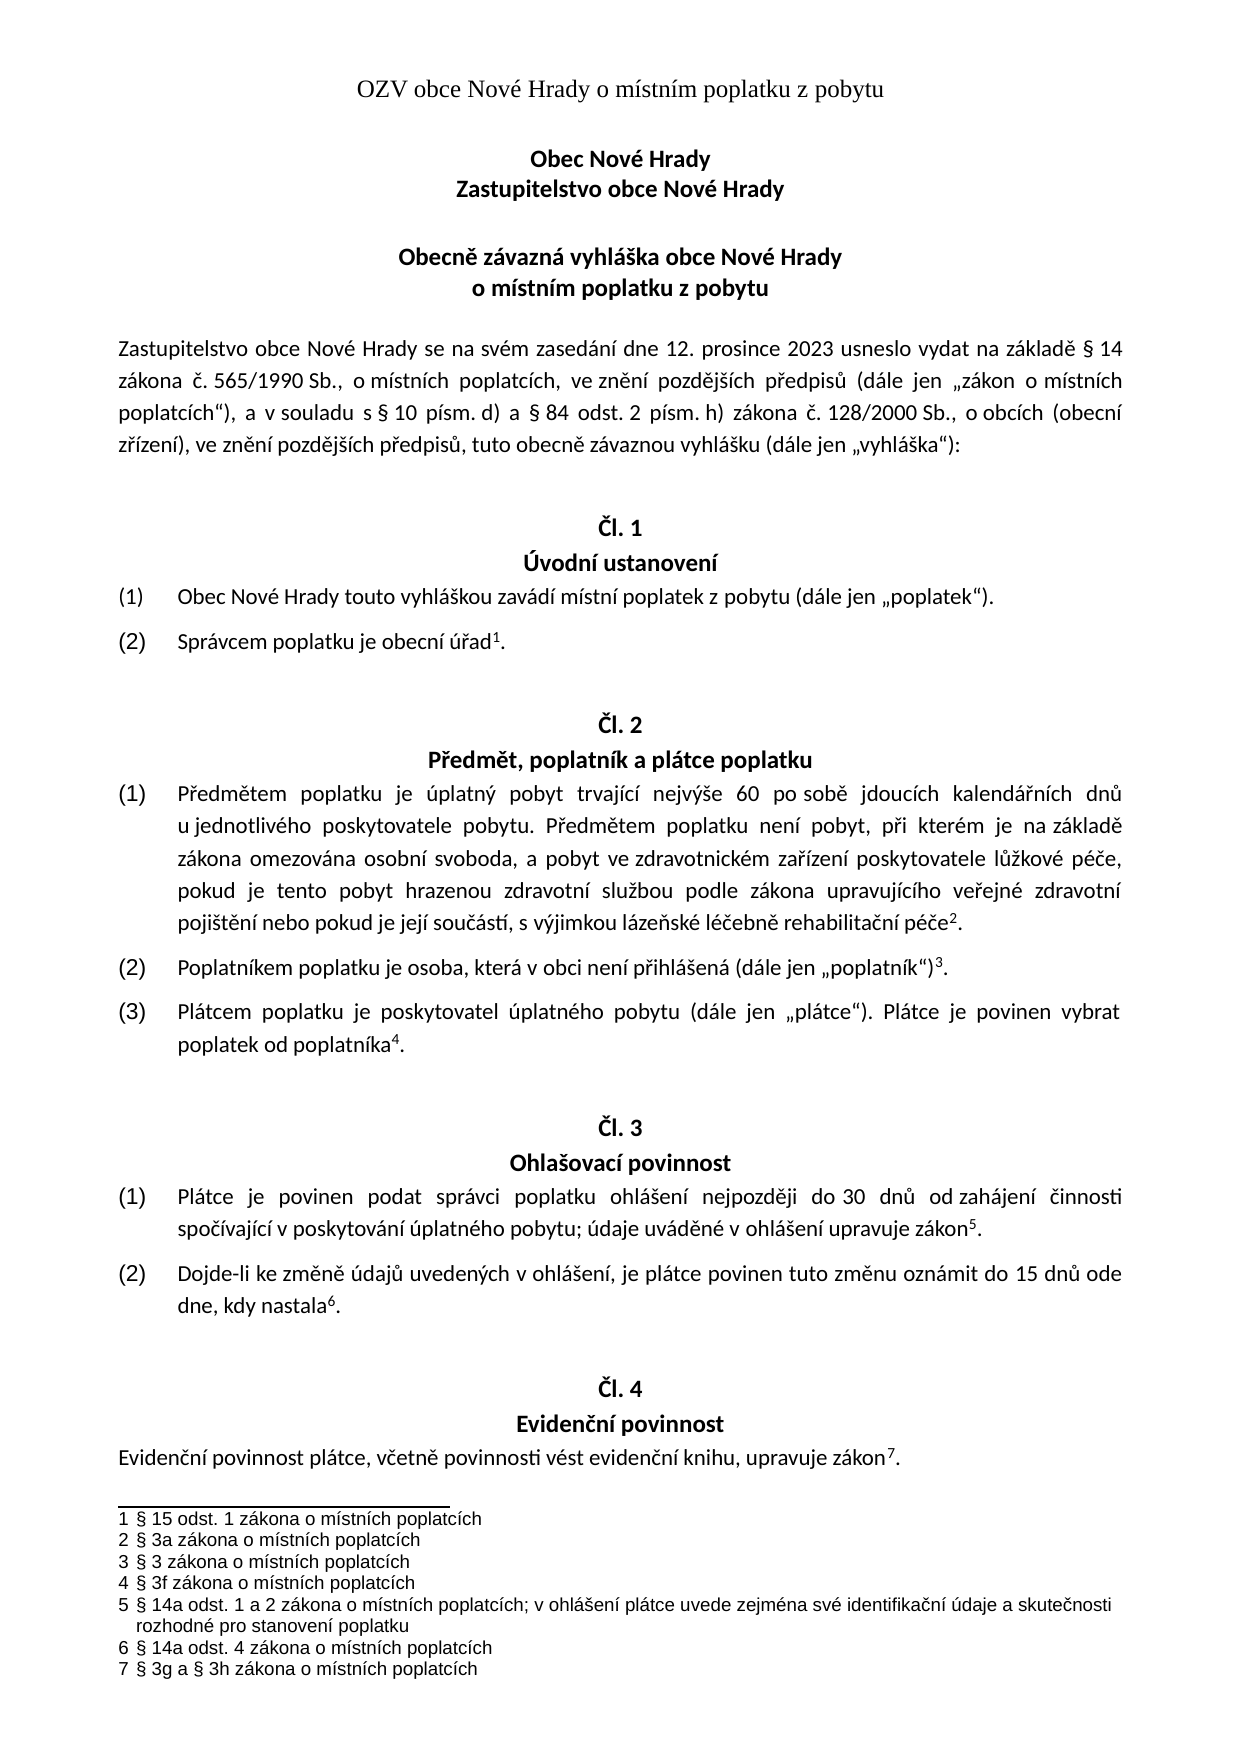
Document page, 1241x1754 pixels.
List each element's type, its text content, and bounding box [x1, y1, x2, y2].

list Správcem poplatku je obecní úřad. [118, 627, 1122, 655]
list § 3 zákona o místních poplatcích [118, 1550, 1122, 1572]
text § 3g a § 3h zákona o místních poplatcích [118, 1658, 1122, 1680]
list § 15 odst. 1 zákona o místních poplatcích [118, 1507, 1122, 1529]
list § 3f zákona o místních poplatcích [118, 1572, 1122, 1593]
subtitle Čl. 1 Úvodní ustanovení [118, 512, 1122, 578]
list Plátce je povinen podat správci poplatku ohlášení nejpozději do 30 dnů od zahájení činnosti spočívající v poskytování úplatného pobytu; údaje uváděné v ohlášení upravuje zákon. [118, 1182, 1122, 1242]
list § 14a odst. 4 zákona o místních poplatcích [118, 1637, 1122, 1658]
subtitle Čl. 3 Ohlašovací povinnost [118, 1112, 1122, 1177]
list § 3a zákona o místních poplatcích [118, 1529, 1122, 1550]
list Dojde-li ke změně údajů uvedených v ohlášení, je plátce povinen tuto změnu oznámit do 15 dnů ode dne, kdy nastala. [118, 1259, 1122, 1319]
text Evidenční povinnost plátce, včetně povinnosti vést evidenční knihu, upravuje zákon. [118, 1443, 1122, 1471]
subtitle Čl. 4 Evidenční povinnost [118, 1373, 1122, 1439]
list Obec Nové Hrady touto vyhláškou zavádí místní poplatek z pobytu (dále jen „poplatek“). [118, 582, 1122, 611]
text Obec Nové Hrady Zastupitelstvo obce Nové Hrady [118, 143, 1122, 204]
list Poplatníkem poplatku je osoba, která v obci není přihlášená (dále jen „poplatník“). [118, 953, 1122, 981]
list § 14a odst. 1 a 2 zákona o místních poplatcích; v ohlášení plátce uvede zejména své identifikační údaje a skutečnosti rozhodné pro stanovení poplatku [118, 1593, 1122, 1637]
text Zastupitelstvo obce Nové Hrady se na svém zasedání dne 12. prosince 2023 usneslo vydat na základě § 14 zákona č. 565/1990 Sb., o místních poplatcích, ve znění pozdějších předpisů (dále jen „zákon o místních poplatcích“), a v souladu s § 10 písm. d) a § 84 odst. 2 písm. h) zákona č. 128/2000 Sb., o obcích (obecní zřízení), ve znění pozdějších předpisů, tuto obecně závaznou vyhlášku (dále jen „vyhláška“): [118, 334, 1122, 458]
subtitle Obecně závazná vyhláška obce Nové Hrady o místním poplatku z pobytu [118, 241, 1122, 302]
subtitle Čl. 2 Předmět, poplatník a plátce poplatku [118, 709, 1122, 775]
list Plátcem poplatku je poskytovatel úplatného pobytu (dále jen „plátce“). Plátce je povinen vybrat poplatek od poplatníka. [118, 997, 1122, 1058]
list Předmětem poplatku je úplatný pobyt trvající nejvýše 60 po sobě jdoucích kalendářních dnů u jednotlivého poskytovatele pobytu. Předmětem poplatku není pobyt, při kterém je na základě zákona omezována osobní svoboda, a pobyt ve zdravotnickém zařízení poskytovatele lůžkové péče, pokud je tento pobyt hrazenou zdravotní službou podle zákona upravujícího veřejné zdravotní pojištění nebo pokud je její součástí, s výjimkou lázeňské léčebně rehabilitační péče. [118, 779, 1122, 936]
